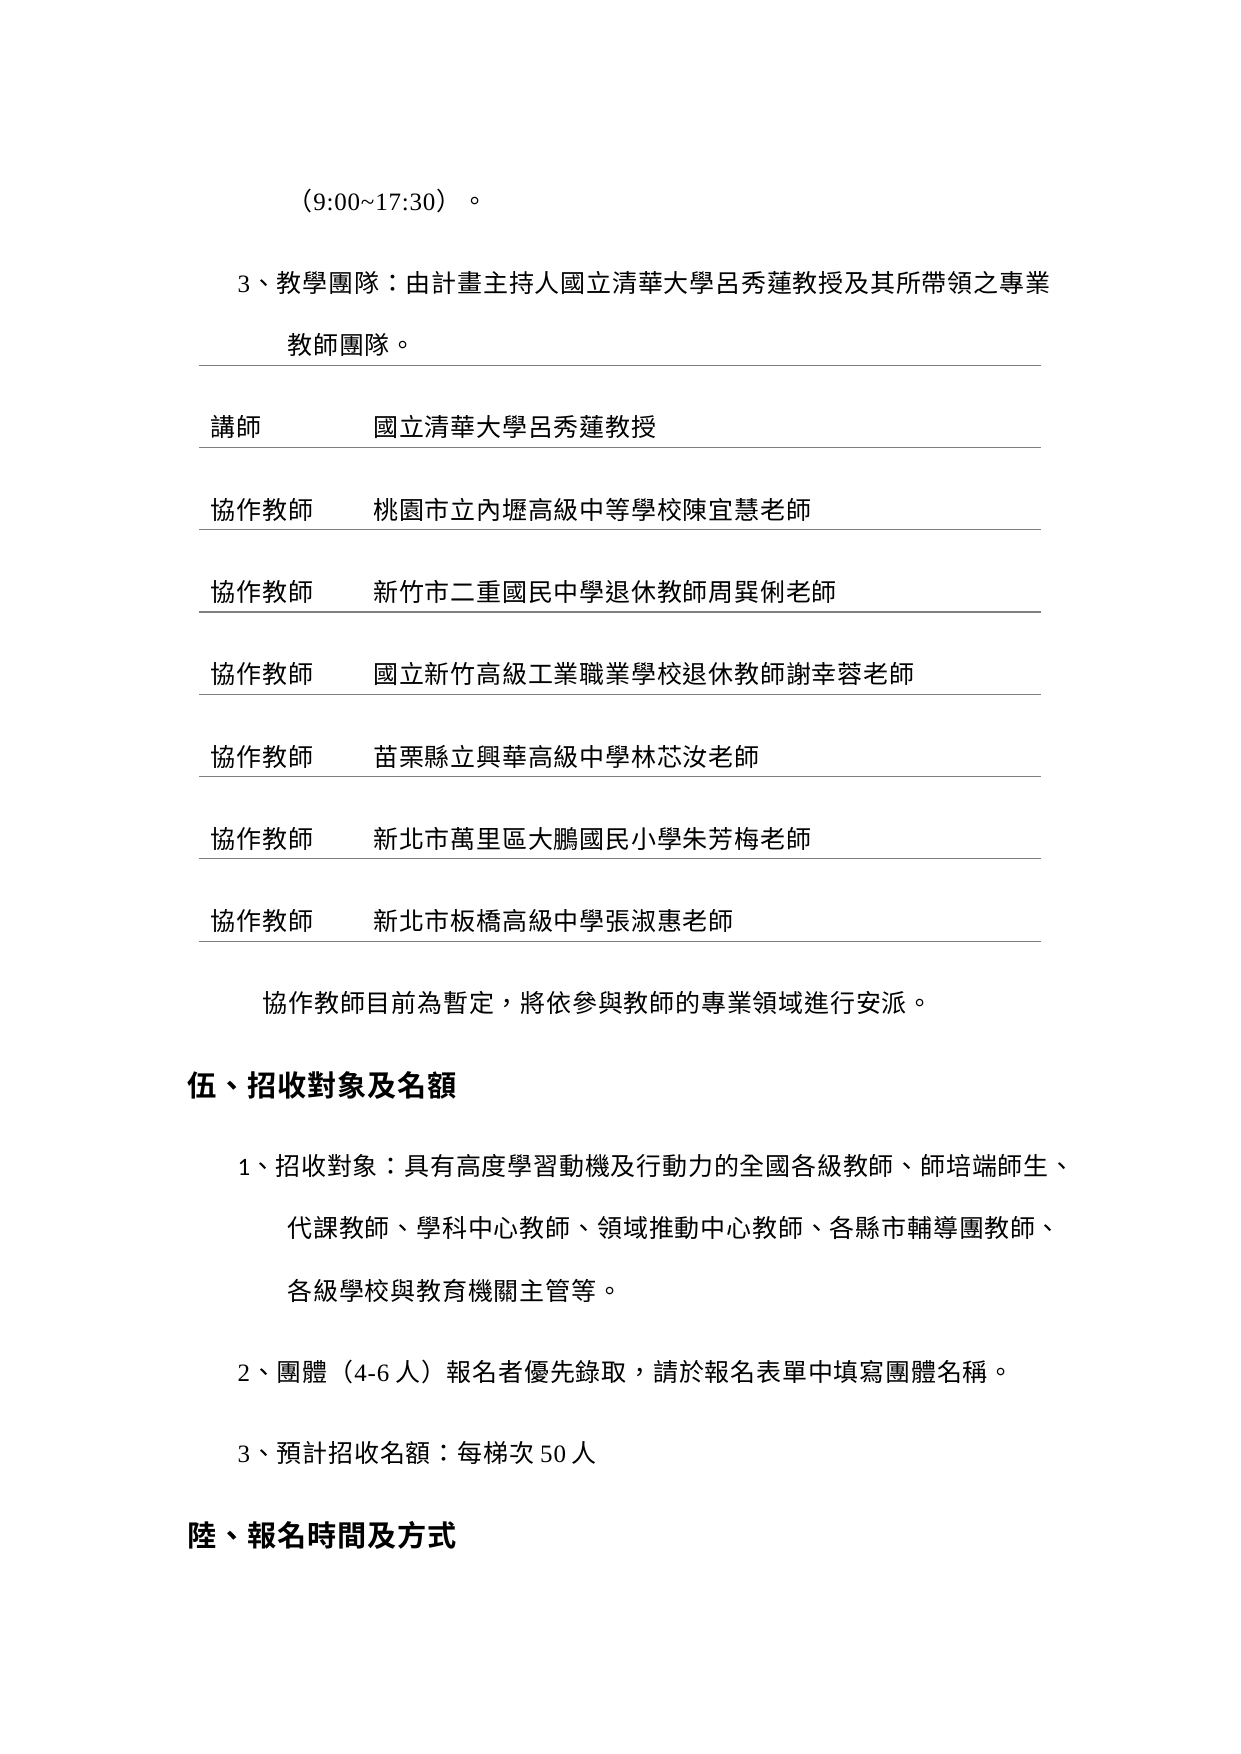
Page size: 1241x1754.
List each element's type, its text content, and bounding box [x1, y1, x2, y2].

table_cell 協作教師 [199, 530, 362, 611]
text 協作教師目前為暫定，將依參與教師的專業領域進行安派。 [262, 960, 1053, 1023]
list 教學團隊：由計畫主持人國立清華大學呂秀蓮教授及其所帶領之專業教師團隊。 [237, 239, 1053, 364]
table_header 講師 [199, 366, 362, 447]
table_cell 協作教師 [199, 777, 362, 858]
list 報名時間及方式 [187, 1492, 1053, 1554]
table_cell 協作教師 [199, 448, 362, 529]
list 招收對象：具有高度學習動機及行動力的全國各級教師、師培端師生、代課教師、學科中心教師、領域推動中心教師、各縣市輔導團教師、各級學校與教育機關主管等。 [237, 1123, 1053, 1310]
table_header 國立清華大學呂秀蓮教授 [362, 366, 1041, 447]
table_cell 新北市板橋高級中學張淑惠老師 [362, 859, 1041, 941]
list 招收對象及名額 [187, 1042, 1053, 1104]
table_cell 新竹市二重國民中學退休教師周巽俐老師 [362, 530, 1041, 611]
list 預計招收名額：每梯次50人 [237, 1410, 1053, 1473]
table_cell 協作教師 [199, 859, 362, 941]
table_cell 協作教師 [199, 613, 362, 694]
list 團體（4-6人）報名者優先錄取，請於報名表單中填寫團體名稱。 [237, 1329, 1053, 1392]
table_cell 國立新竹高級工業職業學校退休教師謝幸蓉老師 [362, 613, 1041, 694]
list （9:00~17:30）。 [237, 158, 1053, 221]
table_cell 苗栗縣立興華高級中學林芯汝老師 [362, 695, 1041, 776]
table_cell 桃園市立內壢高級中等學校陳宜慧老師 [362, 448, 1041, 529]
table_cell 新北市萬里區大鵬國民小學朱芳梅老師 [362, 777, 1041, 858]
table_cell 協作教師 [199, 695, 362, 776]
